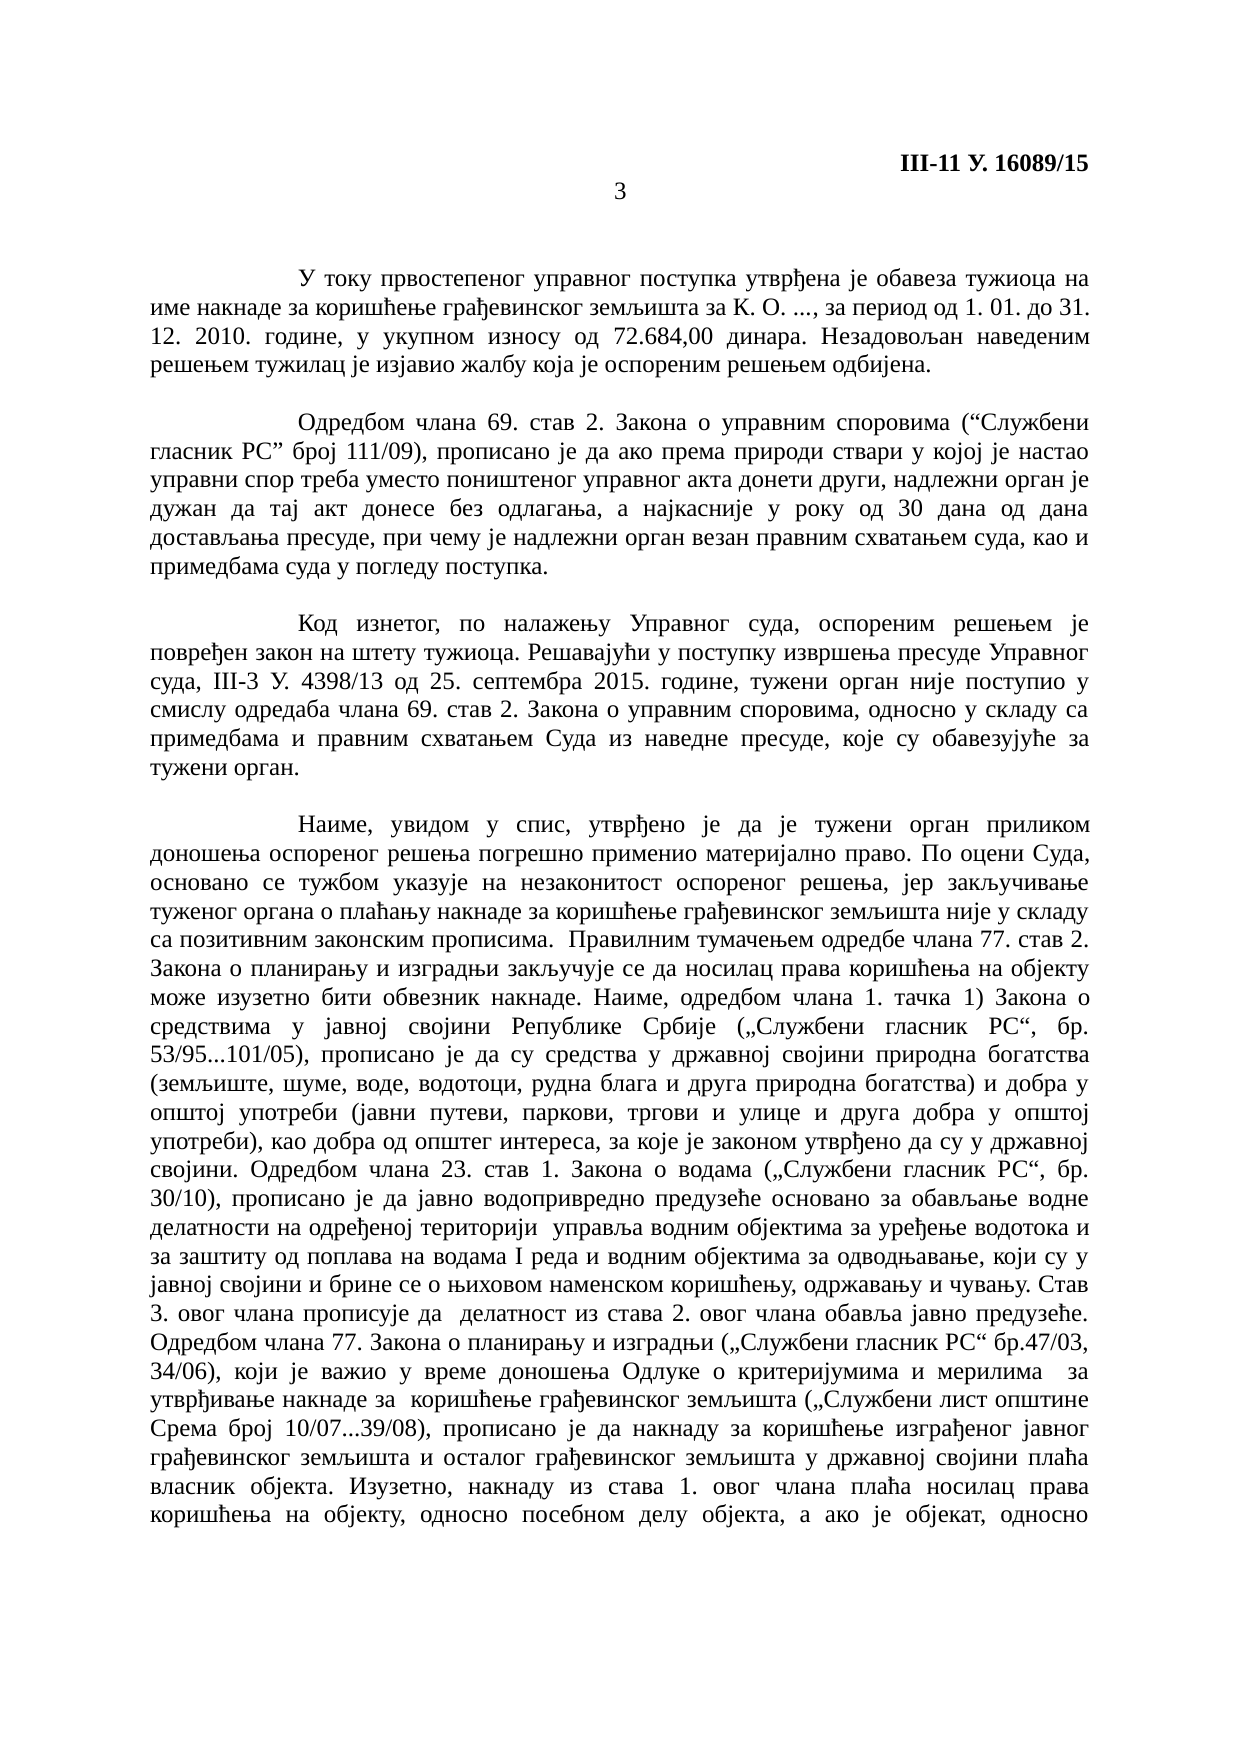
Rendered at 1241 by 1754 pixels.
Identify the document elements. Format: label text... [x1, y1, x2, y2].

text Одредбом члана 69. став 2. Закона о управним споровима (“Службени гласник РС” број 111/09), прописано је да ако према природи ствари у којој је настао управни спор треба уместо поништеног управног акта донети други, надлежни орган је дужан да тај акт донесе без одлагања, а најкасније у року од 30 дана од дана достављања пресуде, при чему је надлежни орган везан правним схватањем суда, као и примедбама суда у погледу поступка. [150, 407, 1090, 579]
text Код изнетог, по налажењу Управног суда, оспореним решењем је повређен закон на штету тужиоца. Решавајући у поступку извршења пресуде Управног суда, III-3 У. 4398/13 од 25. септембра 2015. године, тужени орган није поступио у смислу одредаба члана 69. став 2. Закона о управним споровима, односно у складу са примедбама и правним схватањем Суда из наведне пресуде, које су обавезујуће за тужени орган. [150, 608, 1090, 781]
text У току првостепеног управног поступка утврђена је обавеза тужиоца на име накнаде за коришћење грађевинског земљишта за К. О. ..., за период од 1. 01. до 31. 12. 2010. године, у укупном износу од 72.684,00 динара. Незадовољан наведеним решењем тужилац је изјавио жалбу која је оспореним решењем одбијена. [150, 263, 1090, 378]
text Наиме, увидом у спис, утврђено је да је тужени орган приликом доношења оспореног решења погрешно применио материјално право. По оцени Суда, основано се тужбом указује на незаконитост оспореног решења, јер закључивање туженог органа о плаћању накнаде за коришћење грађевинског земљишта није у складу са позитивним законским прописима. Правилним тумачењем одредбе члана 77. став 2. Закона о планирању и изградњи закључује се да носилац права коришћења на објекту може изузетно бити обвезник накнаде. Наиме, одредбом члана 1. тачка 1) Закона о средствима у јавној својини Републике Србије („Службени гласник РС“, бр. 53/95...101/05), прописано је да су средства у државној својини природна богатства (земљиште, шуме, воде, водотоци, рудна блага и друга природна богатства) и добра у општој употреби (јавни путеви, паркови, тргови и улице и друга добра у општој употреби), као добра од општег интереса, за које је законом утврђено да су у државној својини. Одредбом члана 23. став 1. Закона о водама („Службени гласник РС“, бр. 30/10), прописано је да јавно водопривредно предузеће основано за обављање водне делатности на одређеној територији управља водним објектима за уређење водотока и за заштиту од поплава на водама I реда и водним објектима за одводњавање, који су у јавној својини и брине се о њиховом наменском коришћењу, одржавању и чувању. Став 3. овог члана прописује да делатност из става 2. овог члана обавља јавно предузеће. Одредбом члана 77. Закона о планирању и изградњи („Службени гласник РС“ бр.47/03, 34/06), који је важио у време доношења Одлуке о критеријумима и мерилима за утврђивање накнаде за коришћење грађевинског земљишта („Службени лист општине Срема број 10/07...39/08), прописано је да накнаду за коришћење изграђеног јавног грађевинског земљишта и осталог грађевинског земљишта у државној својини плаћа власник објекта. Изузетно, накнаду из става 1. овог члана плаћа носилац права коришћења на објекту, односно посебном делу објекта, а ако је објекат, односно [150, 809, 1090, 1528]
